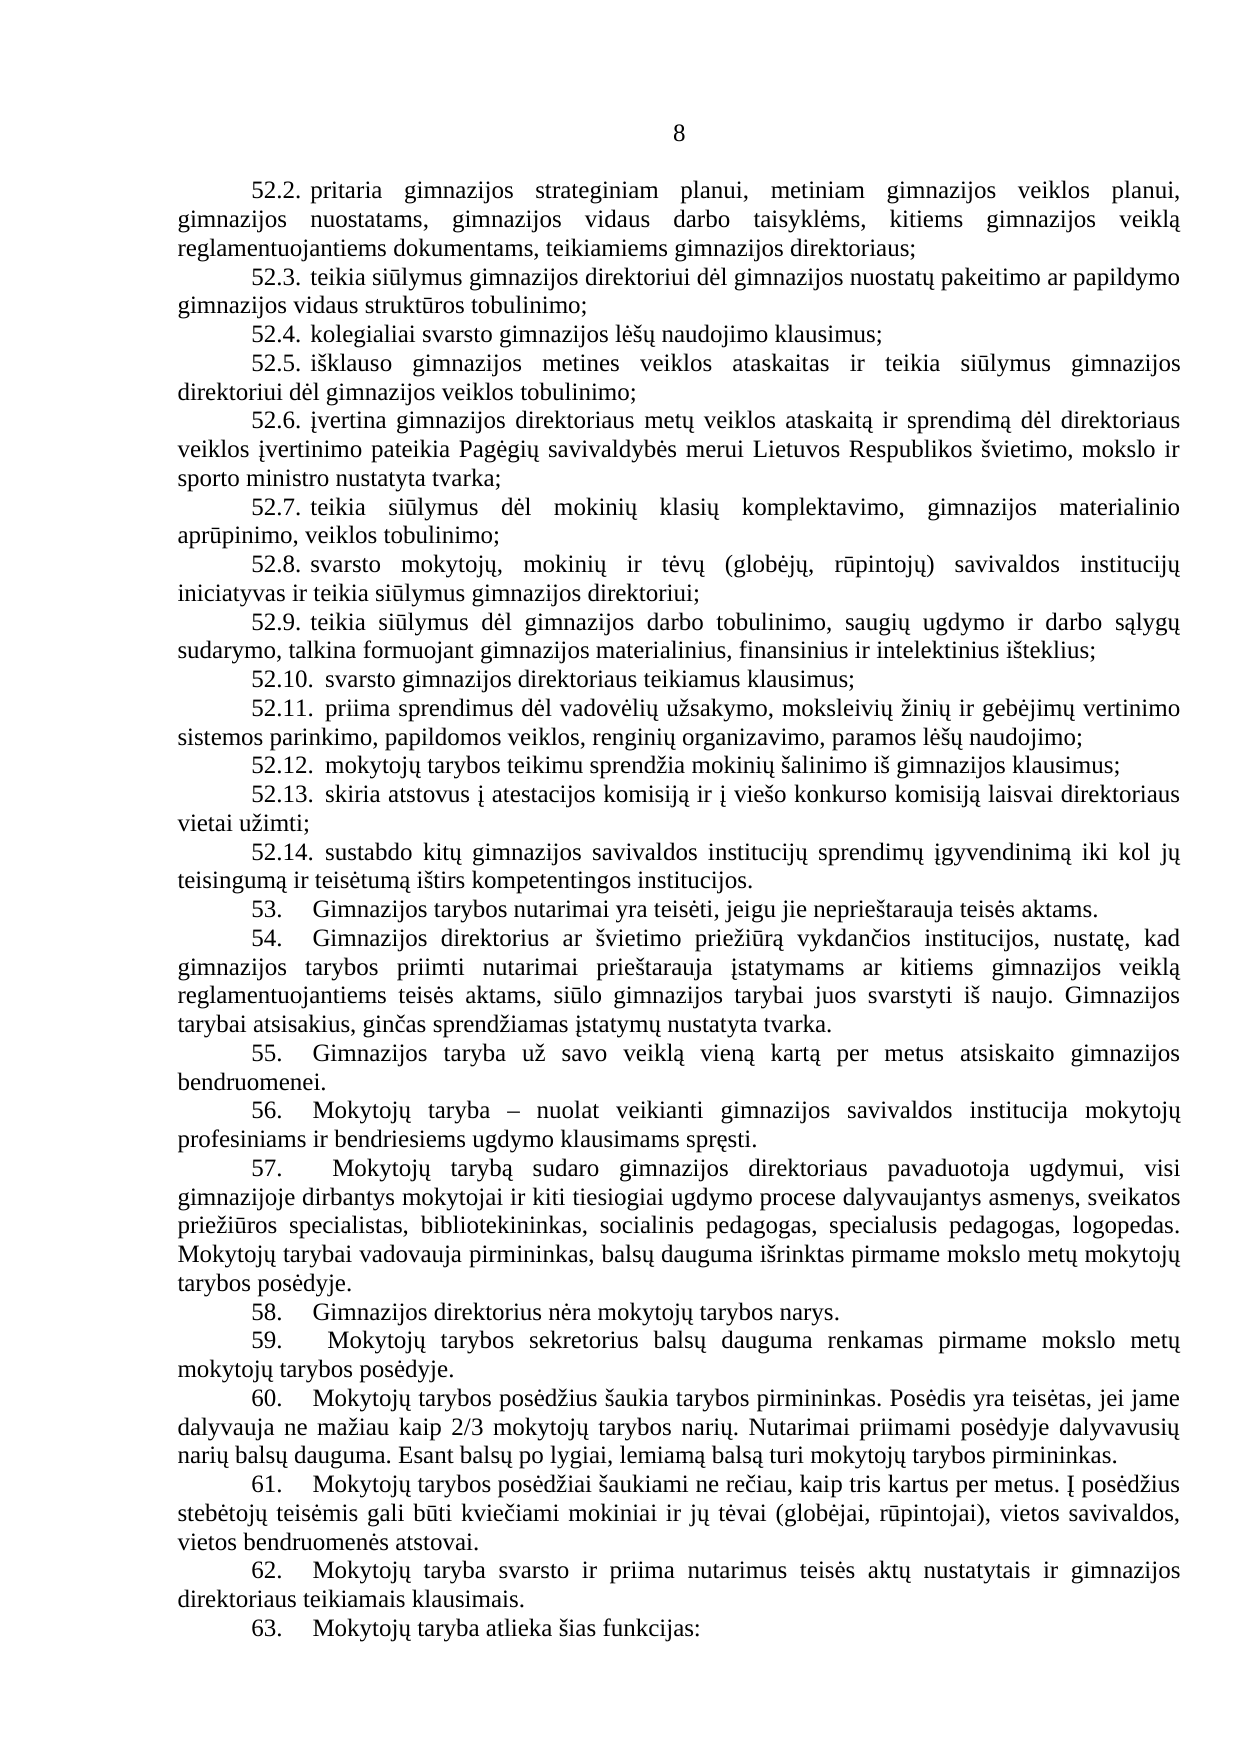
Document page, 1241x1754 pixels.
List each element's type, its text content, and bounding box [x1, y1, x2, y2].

text 52.10. svarsto gimnazijos direktoriaus teikiamus klausimus; [177, 664, 1181, 693]
text 63. Mokytojų taryba atlieka šias funkcijas: [177, 1613, 1181, 1642]
text 55. Gimnazijos taryba už savo veiklą vieną kartą per metus atsiskaito gimnazijos bendruomenei. [177, 1038, 1181, 1096]
text 52.8. svarsto mokytojų, mokinių ir tėvų (globėjų, rūpintojų) savivaldos institucijų iniciatyvas ir teikia siūlymus gimnazijos direktoriui; [177, 549, 1181, 607]
text 52.13. skiria atstovus į atestacijos komisiją ir į viešo konkurso komisiją laisvai direktoriaus vietai užimti; [177, 779, 1181, 837]
text 58. Gimnazijos direktorius nėra mokytojų tarybos narys. [177, 1297, 1181, 1326]
text 62. Mokytojų taryba svarsto ir priima nutarimus teisės aktų nustatytais ir gimnazijos direktoriaus teikiamais klausimais. [177, 1556, 1181, 1613]
text 52.12. mokytojų tarybos teikimu sprendžia mokinių šalinimo iš gimnazijos klausimus; [177, 751, 1181, 779]
text 52.5. išklauso gimnazijos metines veiklos ataskaitas ir teikia siūlymus gimnazijos direktoriui dėl gimnazijos veiklos tobulinimo; [177, 348, 1181, 406]
text 56. Mokytojų taryba – nuolat veikianti gimnazijos savivaldos institucija mokytojų profesiniams ir bendriesiems ugdymo klausimams spręsti. [177, 1096, 1181, 1153]
text 52.9. teikia siūlymus dėl gimnazijos darbo tobulinimo, saugių ugdymo ir darbo sąlygų sudarymo, talkina formuojant gimnazijos materialinius, finansinius ir intelektinius išteklius; [177, 607, 1181, 664]
text 52.4. kolegialiai svarsto gimnazijos lėšų naudojimo klausimus; [177, 319, 1181, 348]
text 60. Mokytojų tarybos posėdžius šaukia tarybos pirmininkas. Posėdis yra teisėtas, jei jame dalyvauja ne mažiau kaip 2/3 mokytojų tarybos narių. Nutarimai priimami posėdyje dalyvavusių narių balsų dauguma. Esant balsų po lygiai, lemiamą balsą turi mokytojų tarybos pirmininkas. [177, 1383, 1181, 1469]
text 54. Gimnazijos direktorius ar švietimo priežiūrą vykdančios institucijos, nustatę, kad gimnazijos tarybos priimti nutarimai prieštarauja įstatymams ar kitiems gimnazijos veiklą reglamentuojantiems teisės aktams, siūlo gimnazijos tarybai juos svarstyti iš naujo. Gimnazijos tarybai atsisakius, ginčas sprendžiamas įstatymų nustatyta tvarka. [177, 923, 1181, 1038]
text 57. Mokytojų tarybą sudaro gimnazijos direktoriaus pavaduotoja ugdymui, visi gimnazijoje dirbantys mokytojai ir kiti tiesiogiai ugdymo procese dalyvaujantys asmenys, sveikatos priežiūros specialistas, bibliotekininkas, socialinis pedagogas, specialusis pedagogas, logopedas. Mokytojų tarybai vadovauja pirmininkas, balsų dauguma išrinktas pirmame mokslo metų mokytojų tarybos posėdyje. [177, 1153, 1181, 1297]
text 53. Gimnazijos tarybos nutarimai yra teisėti, jeigu jie neprieštarauja teisės aktams. [177, 894, 1181, 923]
text 52.2. pritaria gimnazijos strateginiam planui, metiniam gimnazijos veiklos planui, gimnazijos nuostatams, gimnazijos vidaus darbo taisyklėms, kitiems gimnazijos veiklą reglamentuojantiems dokumentams, teikiamiems gimnazijos direktoriaus; [177, 176, 1181, 262]
text 52.14. sustabdo kitų gimnazijos savivaldos institucijų sprendimų įgyvendinimą iki kol jų teisingumą ir teisėtumą ištirs kompetentingos institucijos. [177, 837, 1181, 894]
text 61. Mokytojų tarybos posėdžiai šaukiami ne rečiau, kaip tris kartus per metus. Į posėdžius stebėtojų teisėmis gali būti kviečiami mokiniai ir jų tėvai (globėjai, rūpintojai), vietos savivaldos, vietos bendruomenės atstovai. [177, 1469, 1181, 1556]
text 52.11. priima sprendimus dėl vadovėlių užsakymo, moksleivių žinių ir gebėjimų vertinimo sistemos parinkimo, papildomos veiklos, renginių organizavimo, paramos lėšų naudojimo; [177, 693, 1181, 751]
text 52.7. teikia siūlymus dėl mokinių klasių komplektavimo, gimnazijos materialinio aprūpinimo, veiklos tobulinimo; [177, 492, 1181, 549]
text 52.6. įvertina gimnazijos direktoriaus metų veiklos ataskaitą ir sprendimą dėl direktoriaus veiklos įvertinimo pateikia Pagėgių savivaldybės merui Lietuvos Respublikos švietimo, mokslo ir sporto ministro nustatyta tvarka; [177, 406, 1181, 492]
text 59. Mokytojų tarybos sekretorius balsų dauguma renkamas pirmame mokslo metų mokytojų tarybos posėdyje. [177, 1326, 1181, 1383]
text 52.3. teikia siūlymus gimnazijos direktoriui dėl gimnazijos nuostatų pakeitimo ar papildymo gimnazijos vidaus struktūros tobulinimo; [177, 262, 1181, 319]
